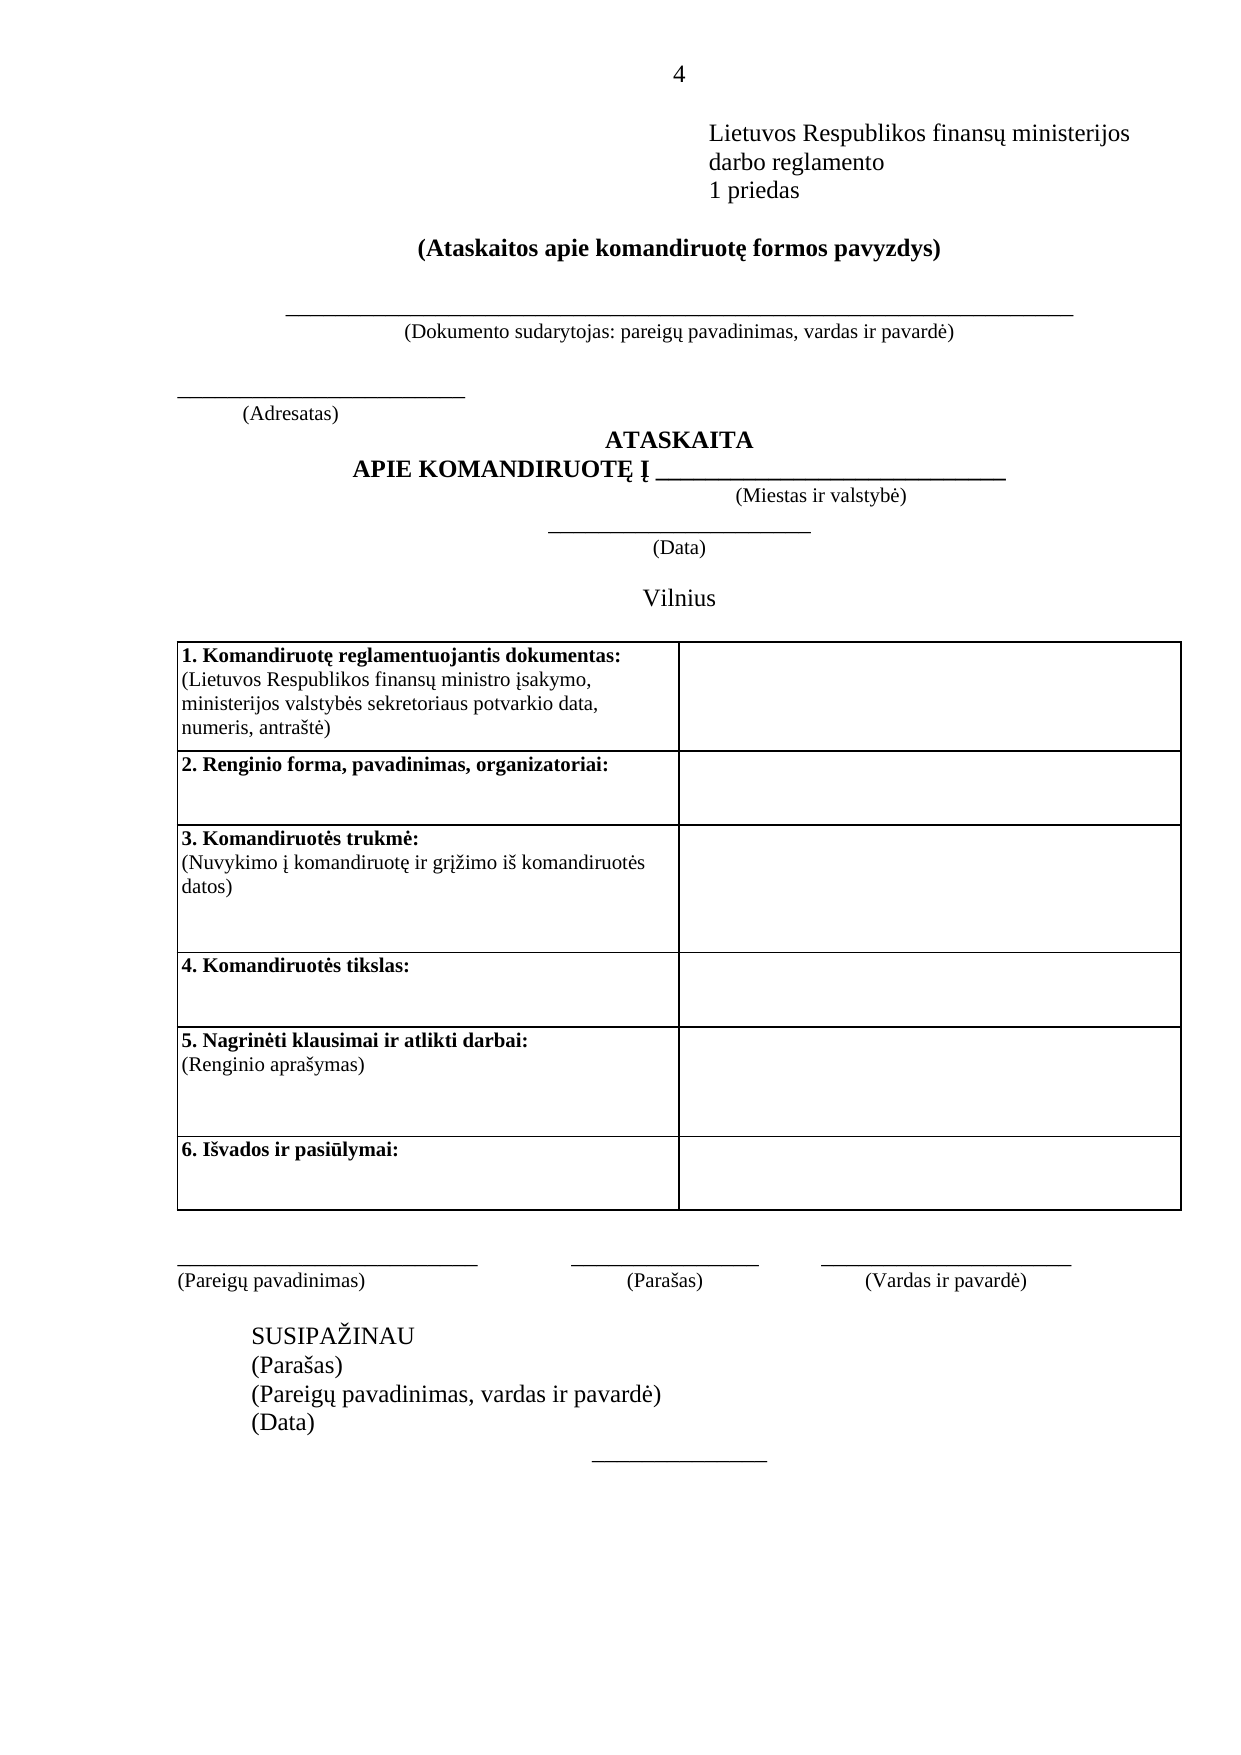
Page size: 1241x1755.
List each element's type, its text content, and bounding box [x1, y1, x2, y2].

text (Parašas) [177, 1350, 1181, 1379]
table_cell [680, 953, 1180, 1026]
text ________________________ _______________ ____________________ [177, 1240, 1181, 1268]
table_cell [680, 826, 1180, 952]
text ______________ [177, 1436, 1181, 1465]
text 1 priedas [177, 176, 1181, 204]
text Vilnius [177, 583, 1181, 612]
text (Data) [177, 535, 1181, 559]
text SUSIPAŽINAU [177, 1321, 1181, 1350]
text (Pareigų pavadinimas, vardas ir pavardė) [177, 1379, 1181, 1407]
table_header [680, 643, 1180, 750]
text (Dokumento sudarytojas: pareigų pavadinimas, vardas ir pavardė) [177, 319, 1181, 343]
text (Data) [177, 1407, 1181, 1436]
table_header 1. Komandiruotę reglamentuojantis dokumentas: (Lietuvos Respublikos finansų ministro įsakymo, ministerijos valstybės sekretoriaus potvarkio data, numeris, antraštė) [178, 643, 678, 750]
text (Adresatas) [177, 401, 1181, 425]
table_cell [680, 1028, 1180, 1136]
table_cell 5. Nagrinėti klausimai ir atlikti darbai: (Renginio aprašymas) [178, 1028, 678, 1136]
table_cell [680, 752, 1180, 824]
text _____________________ [177, 507, 1181, 535]
table_cell 3. Komandiruotės trukmė: (Nuvykimo į komandiruotę ir grįžimo iš komandiruotės datos) [178, 826, 678, 952]
text darbo reglamento [177, 147, 1181, 176]
text Lietuvos Respublikos finansų ministerijos [709, 118, 1181, 147]
text ATASKAITA [177, 425, 1181, 454]
text _______________________________________________________________ [177, 291, 1181, 319]
text (Ataskaitos apie komandiruotę formos pavyzdys) [177, 233, 1181, 262]
text _______________________ [177, 372, 1181, 401]
table_cell 2. Renginio forma, pavadinimas, organizatoriai: [178, 752, 678, 824]
text (Miestas ir valstybė) [177, 482, 1181, 507]
text APIE KOMANDIRUOTĘ Į ____________________________ [177, 454, 1181, 482]
text (Pareigų pavadinimas) (Parašas) (Vardas ir pavardė) [177, 1268, 1181, 1292]
table_cell [680, 1137, 1180, 1209]
